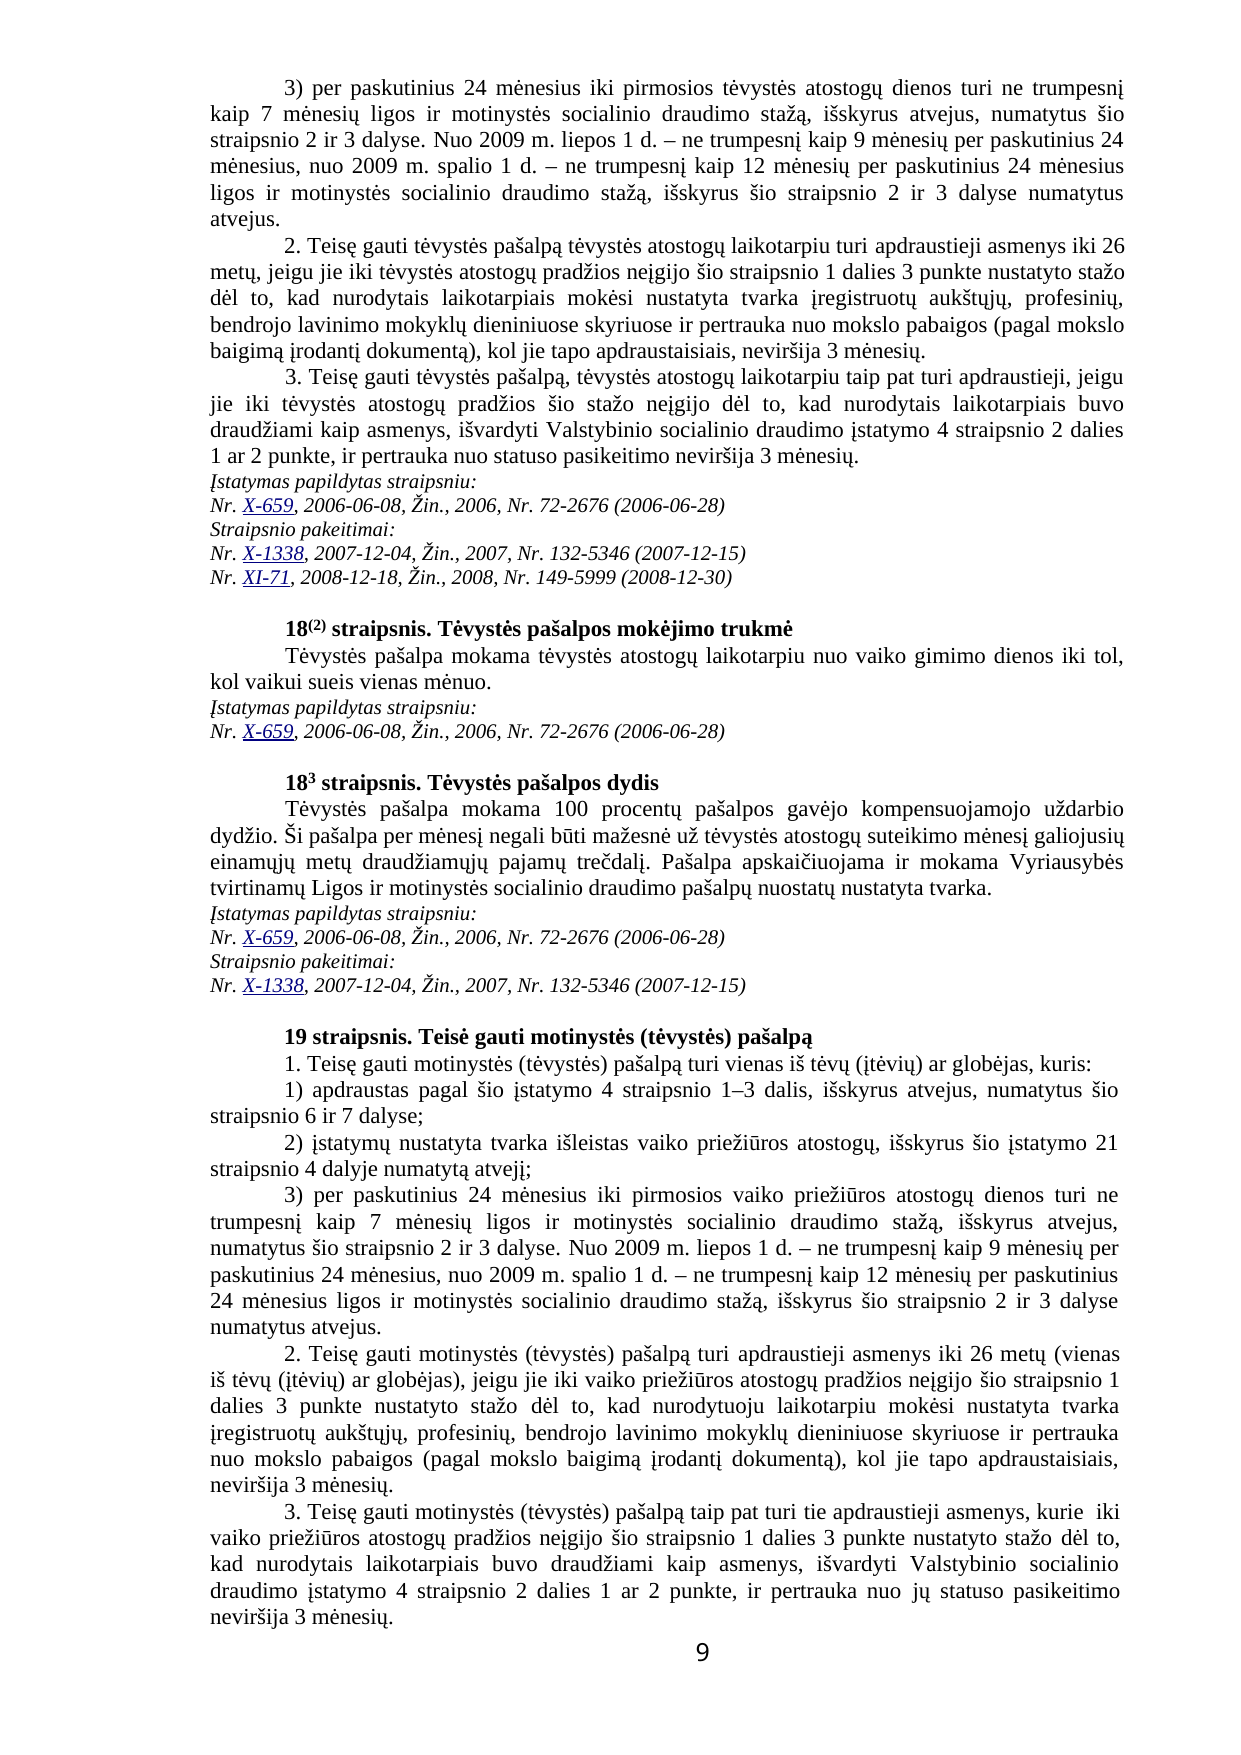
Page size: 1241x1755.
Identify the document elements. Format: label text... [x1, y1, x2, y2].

text Nr. X-659, 2006-06-08, Žin., 2006, Nr. 72-2676 (2006-06-28) [210, 493, 1126, 517]
text 1. Teisę gauti motinystės (tėvystės) pašalpą turi vienas iš tėvų (įtėvių) ar globėjas, kuris: [210, 1050, 1120, 1076]
text Įstatymas papildytas straipsniu: [210, 901, 1126, 925]
text Nr. X-659, 2006-06-08, Žin., 2006, Nr. 72-2676 (2006-06-28) [210, 719, 1126, 743]
text Įstatymas papildytas straipsniu: [210, 469, 1126, 493]
text 3) per paskutinius 24 mėnesius iki pirmosios tėvystės atostogų dienos turi ne trumpesnį kaip 7 mėnesių ligos ir motinystės socialinio draudimo stažą, išskyrus atvejus, numatytus šio straipsnio 2 ir 3 dalyse. Nuo 2009 m. liepos 1 d. – ne trumpesnį kaip 9 mėnesių per paskutinius 24 mėnesius, nuo 2009 m. spalio 1 d. – ne trumpesnį kaip 12 mėnesių per paskutinius 24 mėnesius ligos ir motinystės socialinio draudimo stažą, išskyrus šio straipsnio 2 ir 3 dalyse numatytus atvejus. [210, 73, 1126, 232]
text 2. Teisę gauti tėvystės pašalpą tėvystės atostogų laikotarpiu turi apdraustieji asmenys iki 26 metų, jeigu jie iki tėvystės atostogų pradžios neįgijo šio straipsnio 1 dalies 3 punkte nustatyto stažo dėl to, kad nurodytais laikotarpiais mokėsi nustatyta tvarka įregistruotų aukštųjų, profesinių, bendrojo lavinimo mokyklų dieniniuose skyriuose ir pertrauka nuo mokslo pabaigos (pagal mokslo baigimą įrodantį dokumentą), kol jie tapo apdraustaisiais, neviršija 3 mėnesių. [210, 232, 1126, 363]
text 3) per paskutinius 24 mėnesius iki pirmosios vaiko priežiūros atostogų dienos turi ne trumpesnį kaip 7 mėnesių ligos ir motinystės socialinio draudimo stažą, išskyrus atvejus, numatytus šio straipsnio 2 ir 3 dalyse. Nuo 2009 m. liepos 1 d. – ne trumpesnį kaip 9 mėnesių per paskutinius 24 mėnesius, nuo 2009 m. spalio 1 d. – ne trumpesnį kaip 12 mėnesių per paskutinius 24 mėnesius ligos ir motinystės socialinio draudimo stažą, išskyrus šio straipsnio 2 ir 3 dalyse numatytus atvejus. [210, 1182, 1120, 1340]
text Įstatymas papildytas straipsniu: [210, 694, 1126, 719]
text Nr. X-1338, 2007-12-04, Žin., 2007, Nr. 132-5346 (2007-12-15) [210, 541, 1126, 565]
text 3. Teisę gauti motinystės (tėvystės) pašalpą taip pat turi tie apdraustieji asmenys, kurie iki vaiko priežiūros atostogų pradžios neįgijo šio straipsnio 1 dalies 3 punkte nustatyto stažo dėl to, kad nurodytais laikotarpiais buvo draudžiami kaip asmenys, išvardyti Valstybinio socialinio draudimo įstatymo 4 straipsnio 2 dalies 1 ar 2 punkte, ir pertrauka nuo jų statuso pasikeitimo neviršija 3 mėnesių. [210, 1498, 1120, 1629]
text 183 straipsnis. Tėvystės pašalpos dydis [210, 769, 1126, 795]
text Nr. X-1338, 2007-12-04, Žin., 2007, Nr. 132-5346 (2007-12-15) [210, 973, 1126, 997]
text 2. Teisę gauti motinystės (tėvystės) pašalpą turi apdraustieji asmenys iki 26 metų (vienas iš tėvų (įtėvių) ar globėjas), jeigu jie iki vaiko priežiūros atostogų pradžios neįgijo šio straipsnio 1 dalies 3 punkte nustatyto stažo dėl to, kad nurodytuoju laikotarpiu mokėsi nustatyta tvarka įregistruotų aukštųjų, profesinių, bendrojo lavinimo mokyklų dieniniuose skyriuose ir pertrauka nuo mokslo pabaigos (pagal mokslo baigimą įrodantį dokumentą), kol jie tapo apdraustaisiais, neviršija 3 mėnesių. [210, 1340, 1120, 1498]
text 2) įstatymų nustatyta tvarka išleistas vaiko priežiūros atostogų, išskyrus šio įstatymo 21 straipsnio 4 dalyje numatytą atvejį; [210, 1129, 1120, 1182]
text 1) apdraustas pagal šio įstatymo 4 straipsnio 1–3 dalis, išskyrus atvejus, numatytus šio straipsnio 6 ir 7 dalyse; [210, 1076, 1120, 1129]
text 3. Teisę gauti tėvystės pašalpą, tėvystės atostogų laikotarpiu taip pat turi apdraustieji, jeigu jie iki tėvystės atostogų pradžios šio stažo neįgijo dėl to, kad nurodytais laikotarpiais buvo draudžiami kaip asmenys, išvardyti Valstybinio socialinio draudimo įstatymo 4 straipsnio 2 dalies 1 ar 2 punkte, ir pertrauka nuo statuso pasikeitimo neviršija 3 mėnesių. [210, 363, 1126, 469]
text 19 straipsnis. Teisė gauti motinystės (tėvystės) pašalpą [210, 1023, 1126, 1050]
text Tėvystės pašalpa mokama tėvystės atostogų laikotarpiu nuo vaiko gimimo dienos iki tol, kol vaikui sueis vienas mėnuo. [210, 642, 1126, 694]
text Nr. XI-71, 2008-12-18, Žin., 2008, Nr. 149-5999 (2008-12-30) [210, 565, 1126, 589]
text Straipsnio pakeitimai: [210, 949, 1126, 973]
text Nr. X-659, 2006-06-08, Žin., 2006, Nr. 72-2676 (2006-06-28) [210, 925, 1126, 949]
text 18(2) straipsnis. Tėvystės pašalpos mokėjimo trukmė [210, 616, 1126, 642]
text Tėvystės pašalpa mokama 100 procentų pašalpos gavėjo kompensuojamojo uždarbio dydžio. Ši pašalpa per mėnesį negali būti mažesnė už tėvystės atostogų suteikimo mėnesį galiojusių einamųjų metų draudžiamųjų pajamų trečdalį. Pašalpa apskaičiuojama ir mokama Vyriausybės tvirtinamų Ligos ir motinystės socialinio draudimo pašalpų nuostatų nustatyta tvarka. [210, 795, 1126, 901]
text Straipsnio pakeitimai: [210, 517, 1126, 541]
